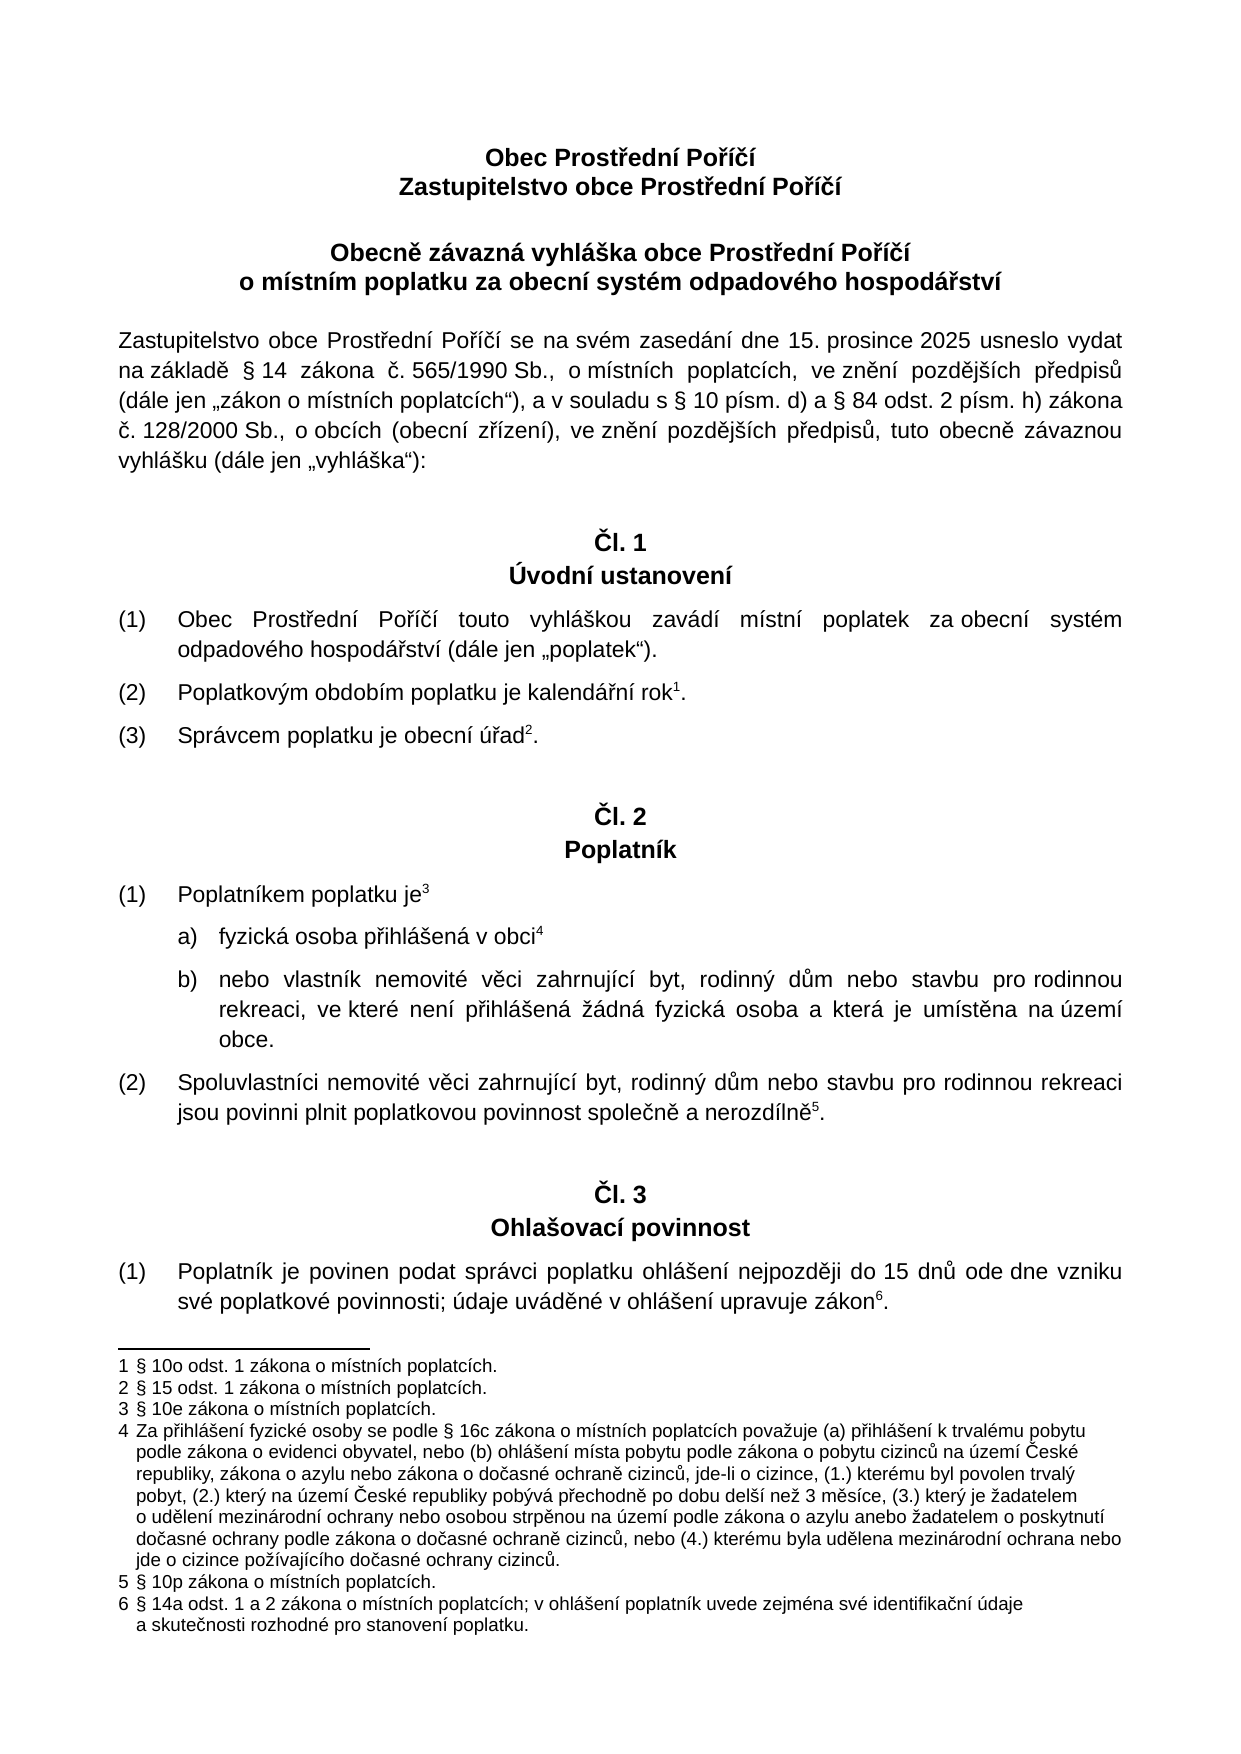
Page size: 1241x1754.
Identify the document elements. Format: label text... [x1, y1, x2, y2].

subtitle Čl. 1 Úvodní ustanovení [118, 528, 1122, 589]
list Za přihlášení fyzické osoby se podle § 16c zákona o místních poplatcích považuje (a) přihlášení k trvalému pobytu podle zákona o evidenci obyvatel, nebo (b) ohlášení místa pobytu podle zákona o pobytu cizinců na území České republiky, zákona o azylu nebo zákona o dočasné ochraně cizinců, jde-li o cizince, (1.) kterému byl povolen trvalý pobyt, (2.) který na území České republiky pobývá přechodně po dobu delší než 3 měsíce, (3.) který je žadatelem o udělení mezinárodní ochrany nebo osobou strpěnou na území podle zákona o azylu anebo žadatelem o poskytnutí dočasné ochrany podle zákona o dočasné ochraně cizinců, nebo (4.) kterému byla udělena mezinárodní ochrana nebo jde o cizince požívajícího dočasné ochrany cizinců. [118, 1420, 1122, 1571]
list § 15 odst. 1 zákona o místních poplatcích. [118, 1377, 1122, 1398]
list Obec Prostřední Poříčí touto vyhláškou zavádí místní poplatek za obecní systém odpadového hospodářství (dále jen „poplatek“). [118, 606, 1122, 663]
list § 10o odst. 1 zákona o místních poplatcích. [118, 1355, 1122, 1377]
subtitle Obecně závazná vyhláška obce Prostřední Poříčí o místním poplatku za obecní systém odpadového hospodářství [118, 238, 1122, 295]
list § 10p zákona o místních poplatcích. [118, 1571, 1122, 1592]
list § 10e zákona o místních poplatcích. [118, 1398, 1122, 1420]
title Obec Prostřední Poříčí Zastupitelstvo obce Prostřední Poříčí [118, 143, 1122, 201]
list nebo vlastník nemovité věci zahrnující byt, rodinný dům nebo stavbu pro rodinnou rekreaci, ve které není přihlášená žádná fyzická osoba a která je umístěna na území obce. [177, 966, 1122, 1053]
list Poplatník je povinen podat správci poplatku ohlášení nejpozději do 15 dnů ode dne vzniku své poplatkové povinnosti; údaje uváděné v ohlášení upravuje zákon. [118, 1258, 1122, 1315]
subtitle Čl. 3 Ohlašovací povinnost [118, 1179, 1122, 1241]
list Správcem poplatku je obecní úřad. [118, 722, 1122, 748]
list § 14a odst. 1 a 2 zákona o místních poplatcích; v ohlášení poplatník uvede zejména své identifikační údaje a skutečnosti rozhodné pro stanovení poplatku. [118, 1592, 1122, 1635]
list fyzická osoba přihlášená v obci [177, 923, 1122, 950]
list Poplatkovým obdobím poplatku je kalendářní rok. [118, 679, 1122, 706]
subtitle Čl. 2 Poplatník [118, 802, 1122, 864]
text Zastupitelstvo obce Prostřední Poříčí se na svém zasedání dne 15. prosince 2025 usneslo vydat na základě § 14 zákona č. 565/1990 Sb., o místních poplatcích, ve znění pozdějších předpisů (dále jen „zákon o místních poplatcích“), a v souladu s § 10 písm. d) a § 84 odst. 2 písm. h) zákona č. 128/2000 Sb., o obcích (obecní zřízení), ve znění pozdějších předpisů, tuto obecně závaznou vyhlášku (dále jen „vyhláška“): [118, 327, 1122, 474]
list Spoluvlastníci nemovité věci zahrnující byt, rodinný dům nebo stavbu pro rodinnou rekreaci jsou povinni plnit poplatkovou povinnost společně a nerozdílně. [118, 1069, 1122, 1126]
list Poplatníkem poplatku je [118, 881, 1122, 907]
